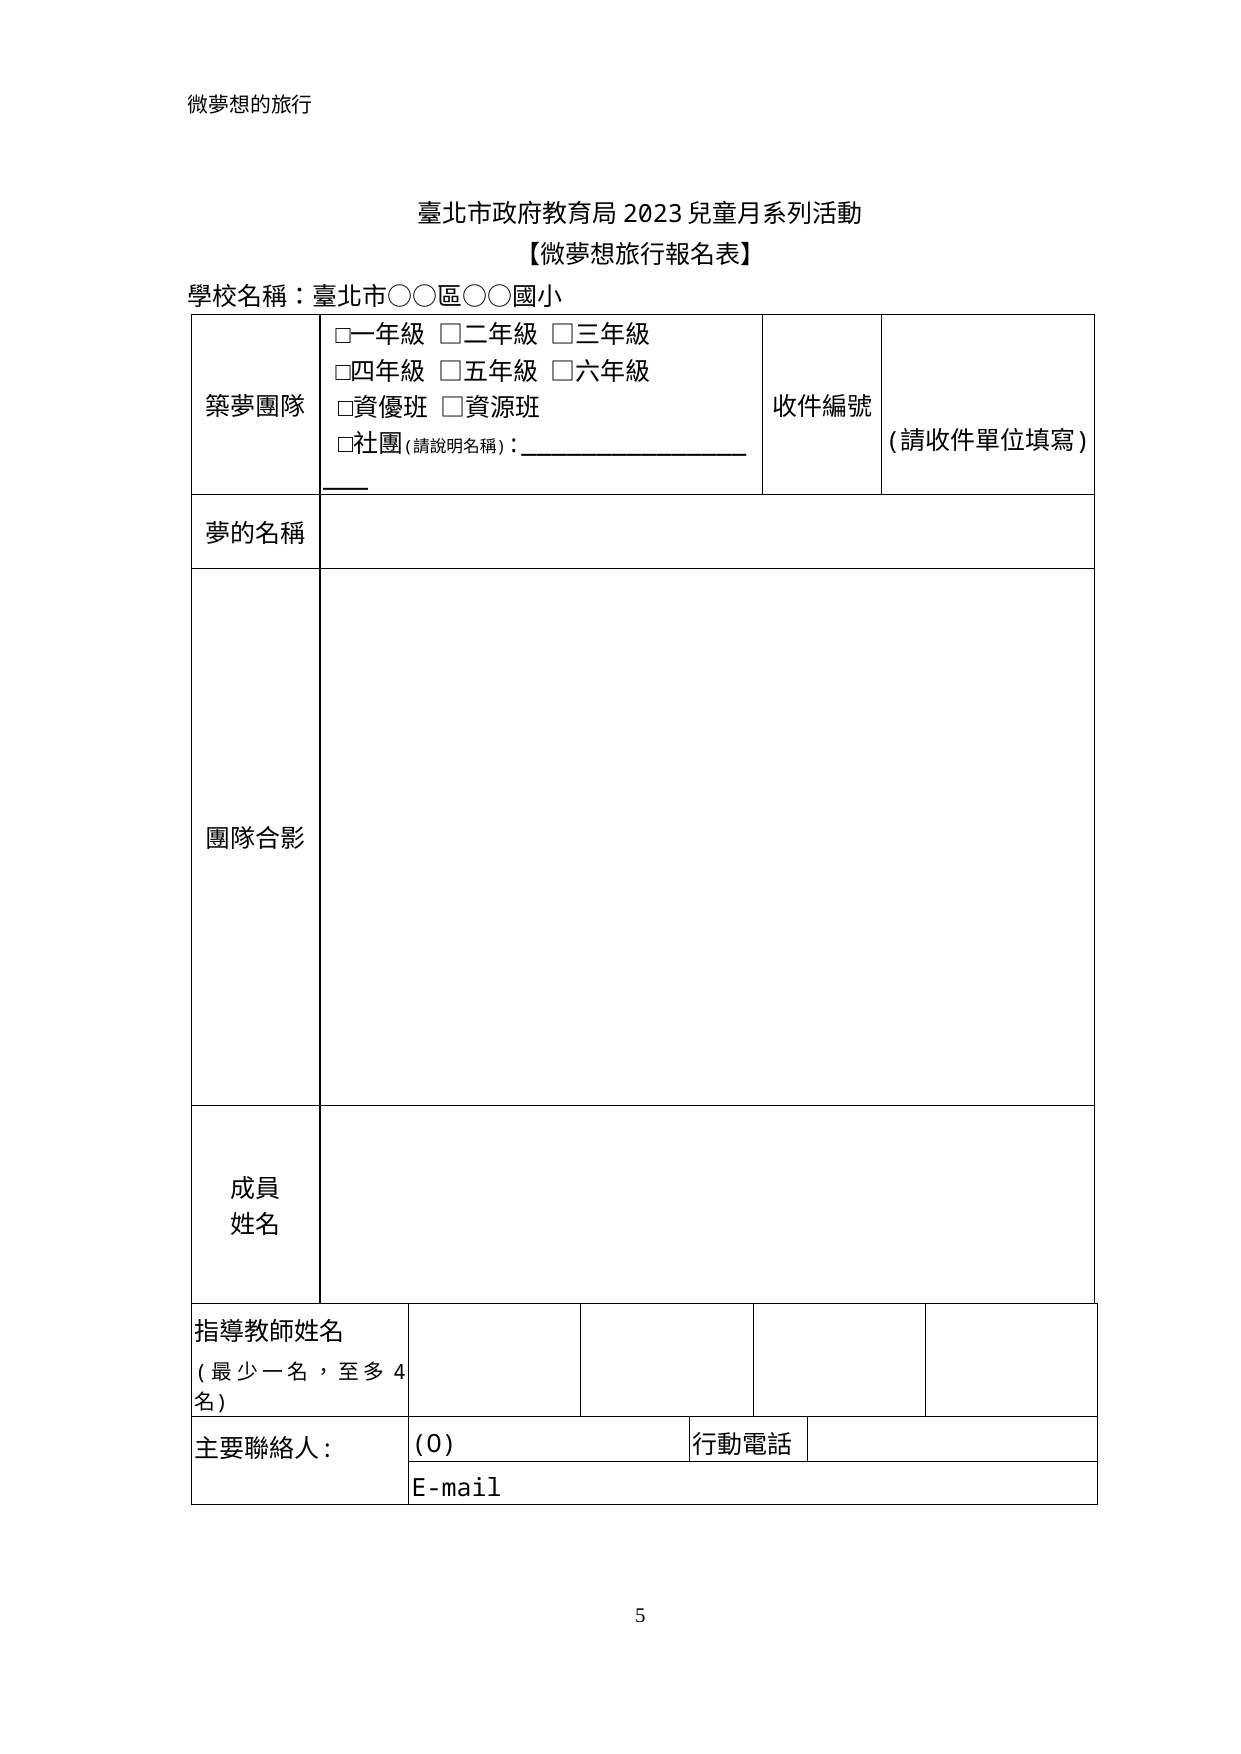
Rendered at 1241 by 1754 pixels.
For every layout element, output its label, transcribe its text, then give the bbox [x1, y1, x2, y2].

table_cell [321, 1106, 1094, 1303]
table_header (請收件單位填寫) [882, 315, 1094, 494]
table_cell [808, 1417, 1097, 1461]
table_cell E-mail [409, 1462, 1097, 1504]
text 學校名稱：臺北市○○區○○國小 [187, 272, 1093, 314]
text 【微夢想旅行報名表】 [187, 230, 1093, 272]
table_cell [409, 1304, 580, 1416]
table_cell [754, 1304, 925, 1416]
text 臺北市政府教育局2023兒童月系列活動 [187, 189, 1093, 230]
table_cell [926, 1304, 1097, 1416]
table_cell 行動電話 [690, 1417, 807, 1461]
table_header 築夢團隊 [192, 315, 319, 494]
table_cell [581, 1304, 753, 1416]
table_cell 指導教師姓名 (最少一名，至多4名) [192, 1304, 408, 1416]
table_cell 團隊合影 [192, 569, 319, 1105]
table_cell [321, 569, 1094, 1105]
table_cell 成員 姓名 [192, 1106, 319, 1303]
table_cell 夢的名稱 [192, 495, 319, 568]
table_header □一年級 □二年級 □三年級 □四年級 □五年級 □六年級 □資優班 □資源班 □社團(請說明名稱):__________________ [321, 315, 762, 494]
table_cell 主要聯絡人: [192, 1417, 408, 1504]
table_header 收件編號 [763, 315, 881, 494]
table_cell (O) [409, 1417, 689, 1461]
table_cell [321, 495, 1094, 568]
